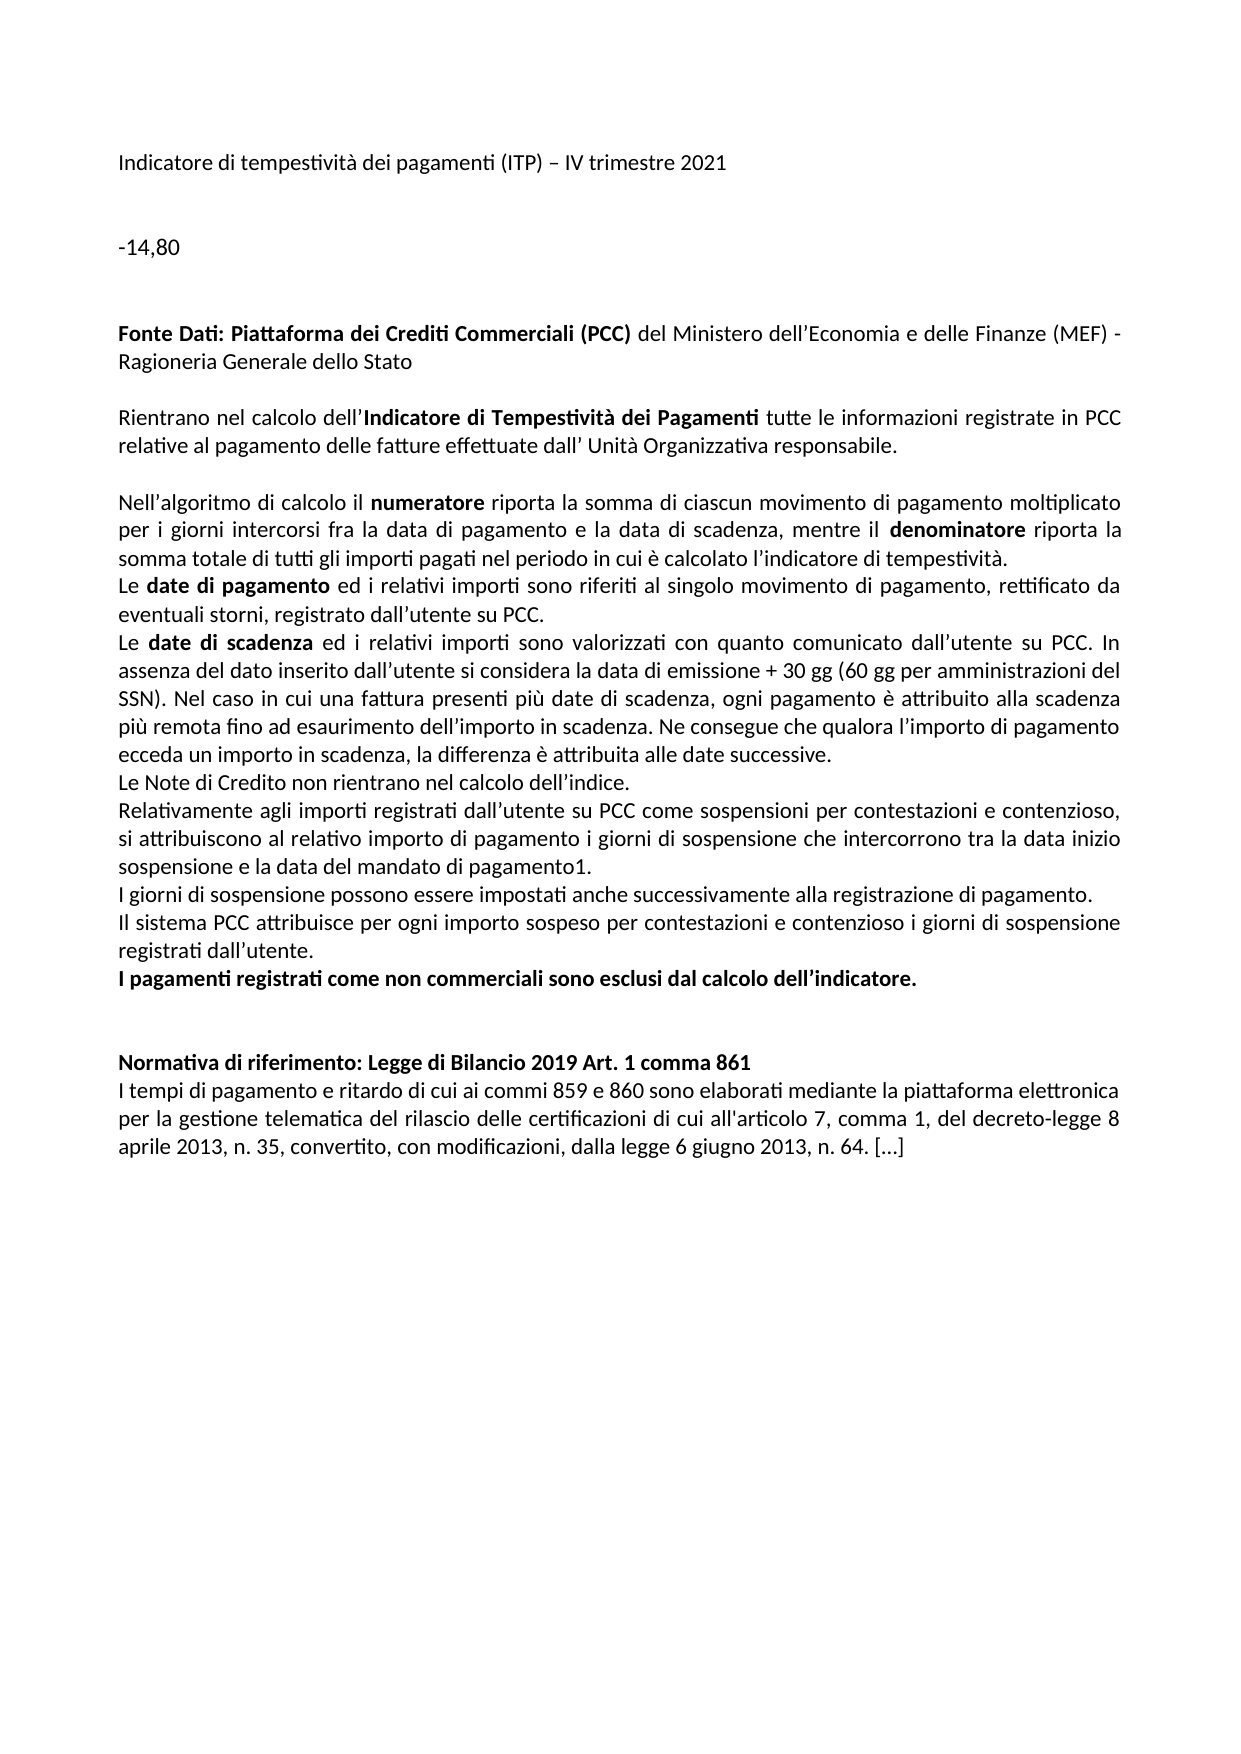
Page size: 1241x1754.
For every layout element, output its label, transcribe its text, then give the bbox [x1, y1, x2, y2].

text -14,80 [118, 232, 1122, 261]
text I giorni di sospensione possono essere impostati anche successivamente alla registrazione di pagamento. [118, 880, 1122, 908]
text Fonte Dati: Piattaforma dei Crediti Commerciali (PCC) del Ministero dell’Economia e delle Finanze (MEF) - Ragioneria Generale dello Stato [118, 319, 1122, 376]
text Le date di pagamento ed i relativi importi sono riferiti al singolo movimento di pagamento, rettificato da eventuali storni, registrato dall’utente su PCC. [118, 572, 1122, 628]
text Nell’algoritmo di calcolo il numeratore riporta la somma di ciascun movimento di pagamento moltiplicato per i giorni intercorsi fra la data di pagamento e la data di scadenza, mentre il denominatore riporta la somma totale di tutti gli importi pagati nel periodo in cui è calcolato l’indicatore di tempestività. [118, 488, 1122, 572]
text Rientrano nel calcolo dell’Indicatore di Tempestività dei Pagamenti tutte le informazioni registrate in PCC relative al pagamento delle fatture effettuate dall’ Unità Organizzativa responsabile. [118, 403, 1122, 459]
text Indicatore di tempestività dei pagamenti (ITP) – IV trimestre 2021 [118, 148, 1122, 176]
text Le date di scadenza ed i relativi importi sono valorizzati con quanto comunicato dall’utente su PCC. In assenza del dato inserito dall’utente si considera la data di emissione + 30 gg (60 gg per amministrazioni del SSN). Nel caso in cui una fattura presenti più date di scadenza, ogni pagamento è attribuito alla scadenza più remota fino ad esaurimento dell’importo in scadenza. Ne consegue che qualora l’importo di pagamento ecceda un importo in scadenza, la differenza è attribuita alle date successive. [118, 628, 1122, 768]
text Le Note di Credito non rientrano nel calcolo dell’indice. [118, 768, 1122, 796]
text Relativamente agli importi registrati dall’utente su PCC come sospensioni per contestazioni e contenzioso, si attribuiscono al relativo importo di pagamento i giorni di sospensione che intercorrono tra la data inizio sospensione e la data del mandato di pagamento1. [118, 796, 1122, 880]
text Normativa di riferimento: Legge di Bilancio 2019 Art. 1 comma 861 [118, 1048, 1122, 1076]
text Il sistema PCC attribuisce per ogni importo sospeso per contestazioni e contenzioso i giorni di sospensione registrati dall’utente. [118, 908, 1122, 964]
text I tempi di pagamento e ritardo di cui ai commi 859 e 860 sono elaborati mediante la piattaforma elettronica per la gestione telematica del rilascio delle certificazioni di cui all'articolo 7, comma 1, del decreto-legge 8 aprile 2013, n. 35, convertito, con modificazioni, dalla legge 6 giugno 2013, n. 64. […] [118, 1076, 1122, 1160]
text I pagamenti registrati come non commerciali sono esclusi dal calcolo dell’indicatore. [118, 964, 1122, 992]
